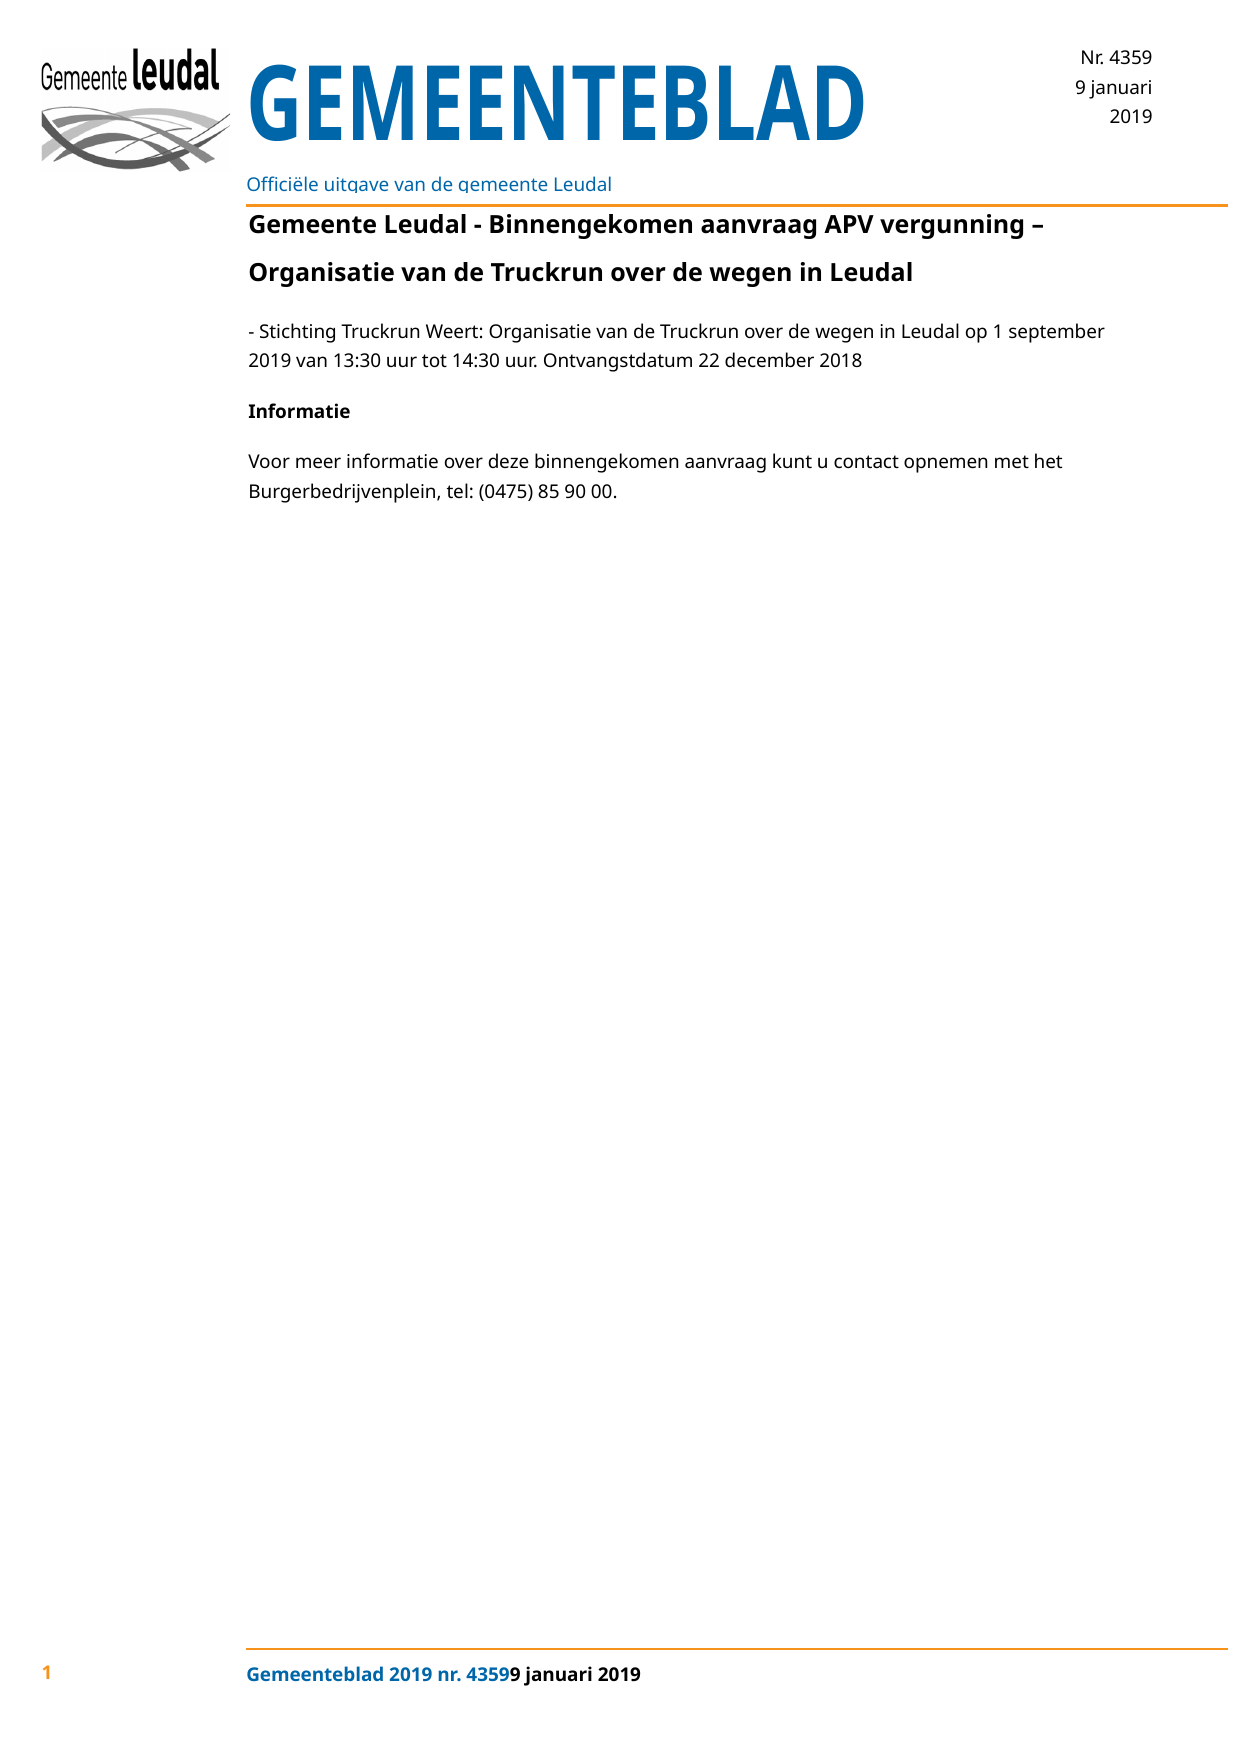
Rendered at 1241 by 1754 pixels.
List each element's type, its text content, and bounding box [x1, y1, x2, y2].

text - Stichting Truckrun Weert: Organisatie van de Truckrun over de wegen in Leudal op 1 september 2019 van 13:30 uur tot 14:30 uur. Ontvangstdatum 22 december 2018 [248, 318, 1152, 373]
text Gemeente Leudal - Binnengekomen aanvraag APV vergunning – Organisatie van de Truckrun over de wegen in Leudal [248, 207, 1152, 288]
picture [41, 47, 231, 172]
text Voor meer informatie over deze binnengekomen aanvraag kunt u contact opnemen met het Burgerbedrijvenplein, tel: (0475) 85 90 00. [248, 448, 1152, 504]
text Informatie [248, 398, 1152, 424]
